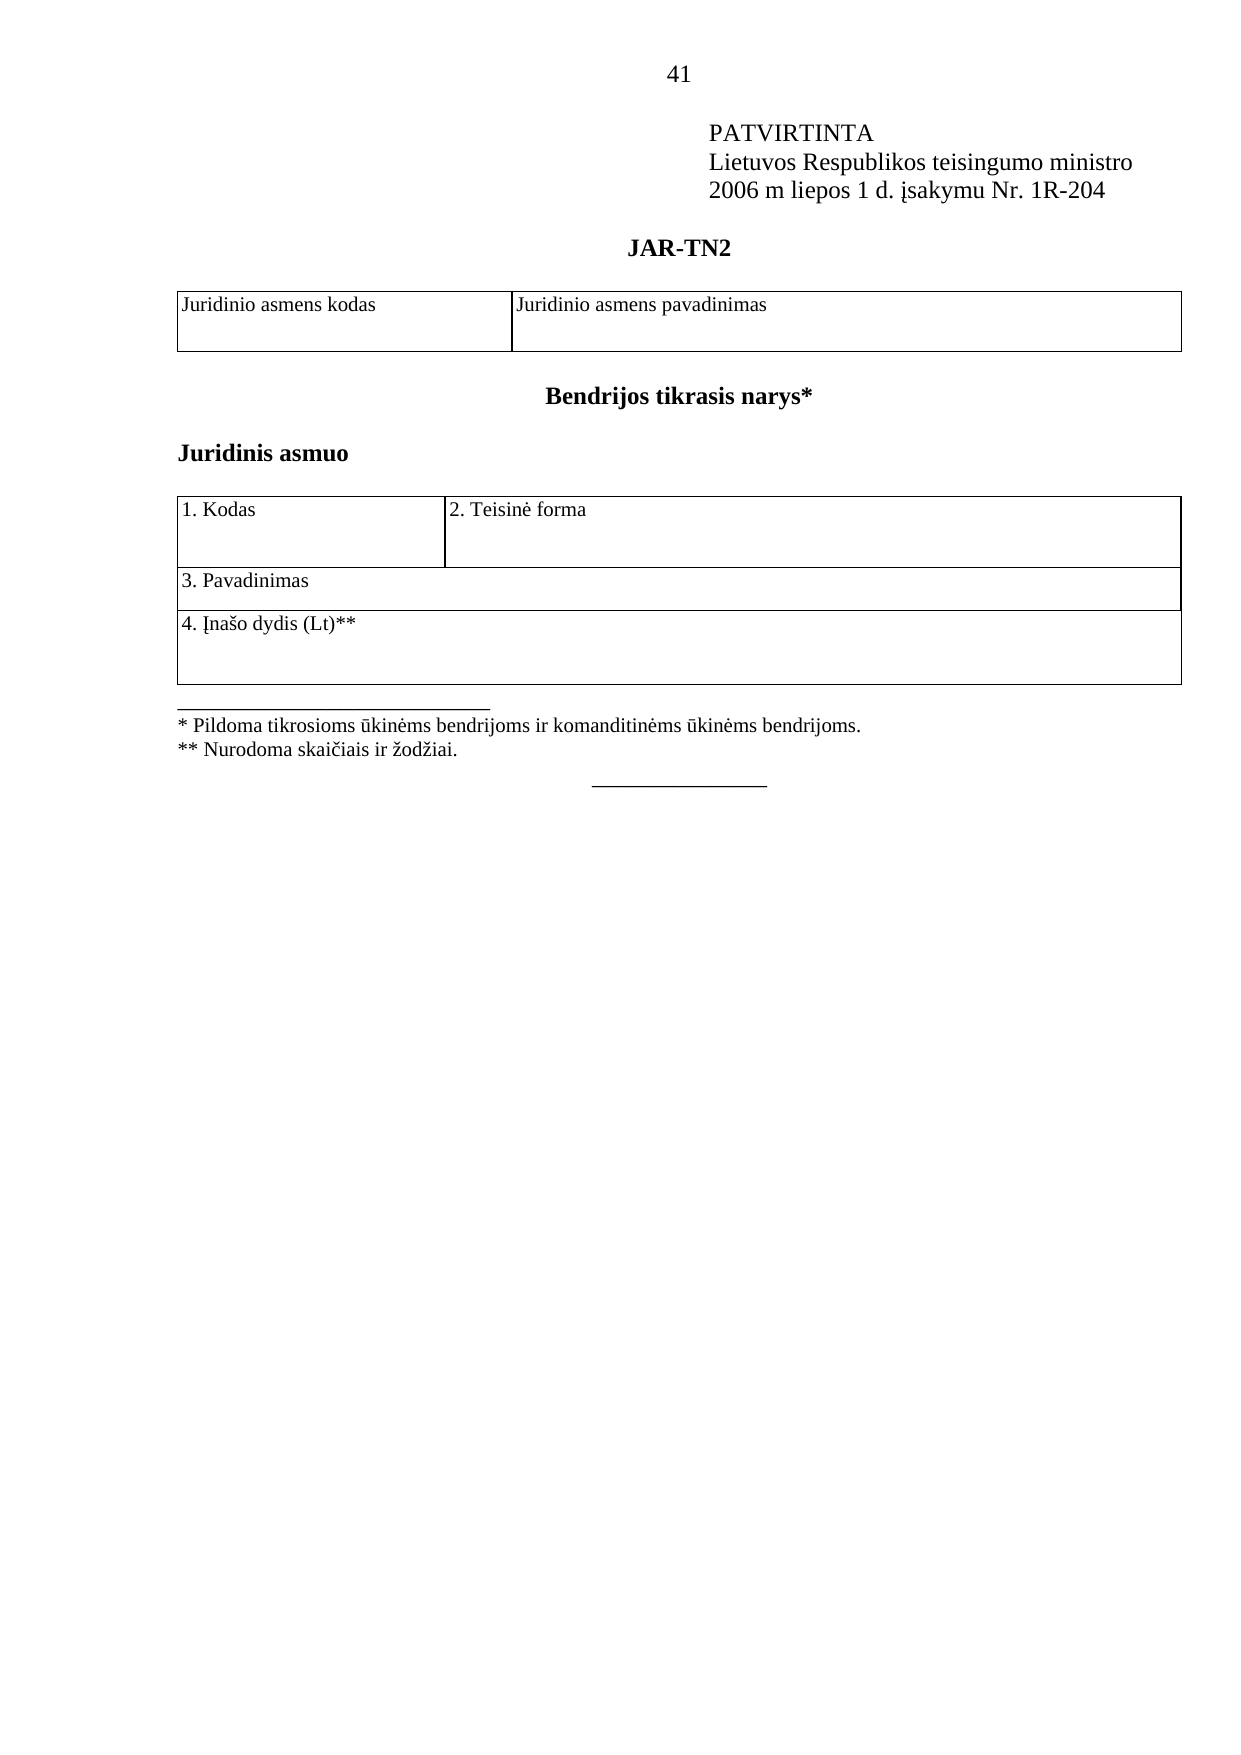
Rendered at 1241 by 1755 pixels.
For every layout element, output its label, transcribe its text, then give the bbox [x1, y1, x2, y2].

table_cell 4. Įnašo dydis (Lt)** [178, 611, 1181, 683]
table_header 1. Kodas [178, 497, 444, 566]
text 2006 m liepos 1 d. įsakymu Nr. 1R-204 [177, 176, 1181, 204]
table_header Juridinio asmens pavadinimas [513, 292, 1181, 351]
table_cell 3. Pavadinimas [178, 568, 1180, 610]
text * Pildoma tikrosioms ūkinėms bendrijoms ir komanditinėms ūkinėms bendrijoms. [177, 713, 1181, 737]
text _________________________ [177, 685, 1181, 713]
table_header Juridinio asmens kodas [178, 292, 511, 351]
table_header JAR-TN2 [177, 233, 1181, 262]
text PATVIRTINTA [709, 118, 1181, 147]
text ** Nurodoma skaičiais ir žodžiai. [177, 737, 1181, 761]
text Bendrijos tikrasis narys* [177, 381, 1181, 409]
text Lietuvos Respublikos teisingumo ministro [177, 147, 1181, 176]
table_header 2. Teisinė forma [446, 497, 1180, 566]
text Juridinis asmuo [177, 438, 1181, 467]
text ______________ [177, 761, 1181, 790]
